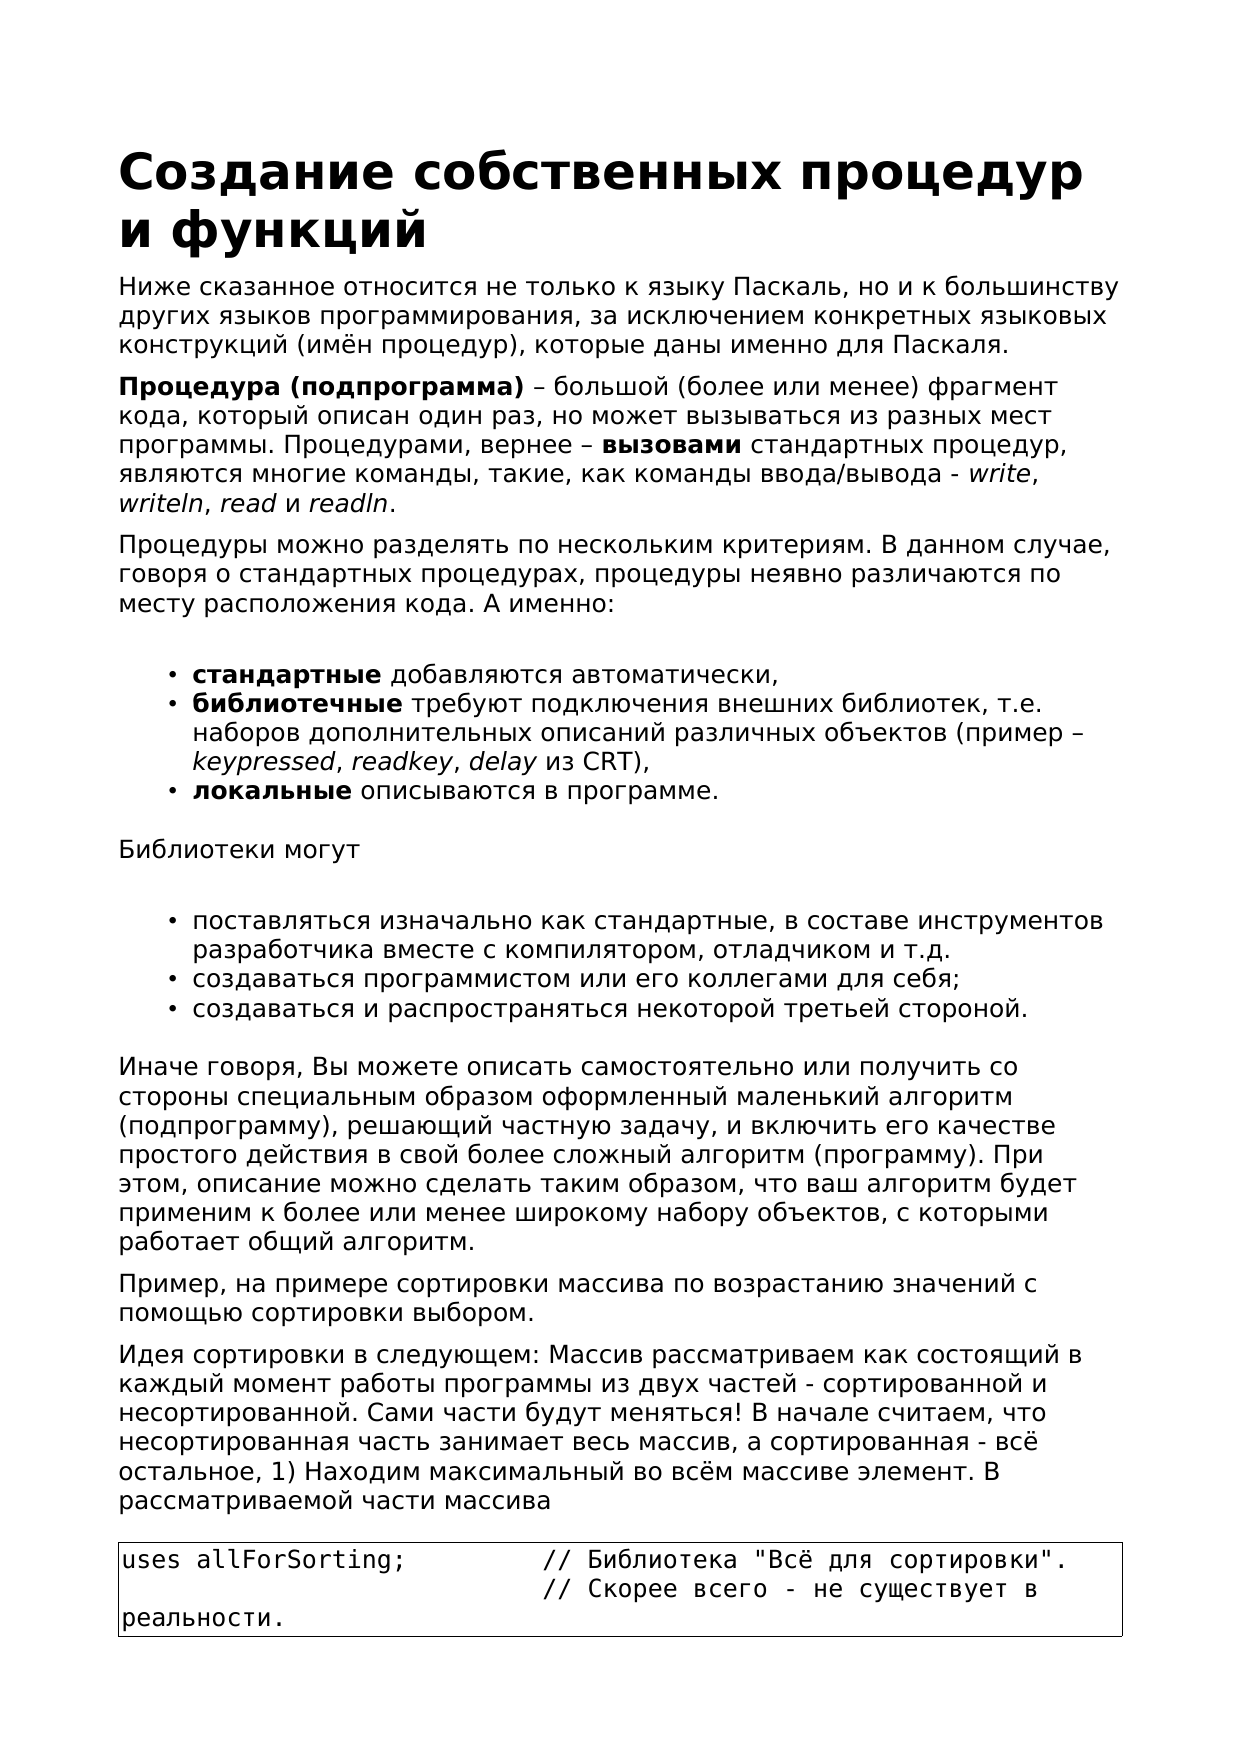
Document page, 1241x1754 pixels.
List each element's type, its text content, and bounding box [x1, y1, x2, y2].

text Библиотеки могут [118, 835, 1122, 864]
list создаваться программистом или его коллегами для себя; [177, 965, 1122, 994]
list библиотечные требуют подключения внешних библиотек, т.е. наборов дополнительных описаний различных объектов (пример – keypressed, readkey, delay из CRT), [177, 689, 1122, 777]
subtitle Создание собственных процедур и функций [118, 143, 1122, 259]
text Идея сортировки в следующем: Массив рассматриваем как состоящий в каждый момент работы программы из двух частей - сортированной и несортированной. Сами части будут меняться! В начале считаем, что несортированная часть занимает весь массив, а сортированная - всё остальное, 1) Находим максимальный во всём массиве элемент. В рассматриваемой части массива [118, 1340, 1122, 1515]
list поставляться изначально как стандартные, в составе инструментов разработчика вместе с компилятором, отладчиком и т.д. [177, 906, 1122, 965]
list стандартные добавляются автоматически, [177, 660, 1122, 689]
table_header uses allForSorting; // Библиотека "Всё для сортировки". // Скорее всего - не существует в реальности. [119, 1543, 1122, 1636]
list локальные описываются в программе. [177, 777, 1122, 806]
text Пример, на примере сортировки массива по возрастанию значений с помощью сортировки выбором. [118, 1269, 1122, 1327]
list создаваться и распространяться некоторой третьей стороной. [177, 994, 1122, 1023]
text Процедура (подпрограмма) – большой (более или менее) фрагмент кода, который описан один раз, но может вызываться из разных мест программы. Процедурами, вернее – вызовами стандартных процедур, являются многие команды, такие, как команды ввода/вывода - write, writeln, read и readln. [118, 372, 1122, 518]
text Ниже сказанное относится не только к языку Паскаль, но и к большинству других языков программирования, за исключением конкретных языковых конструкций (имён процедур), которые даны именно для Паскаля. [118, 272, 1122, 359]
text Процедуры можно разделять по нескольким критериям. В данном случае, говоря о стандартных процедурах, процедуры неявно различаются по месту расположения кода. А именно: [118, 530, 1122, 618]
text Иначе говоря, Вы можете описать самостоятельно или получить со стороны специальным образом оформленный маленький алгоритм (подпрограмму), решающий частную задачу, и включить его качестве простого действия в свой более сложный алгоритм (программу). При этом, описание можно сделать таким образом, что ваш алгоритм будет применим к более или менее широкому набору объектов, с которыми работает общий алгоритм. [118, 1052, 1122, 1257]
